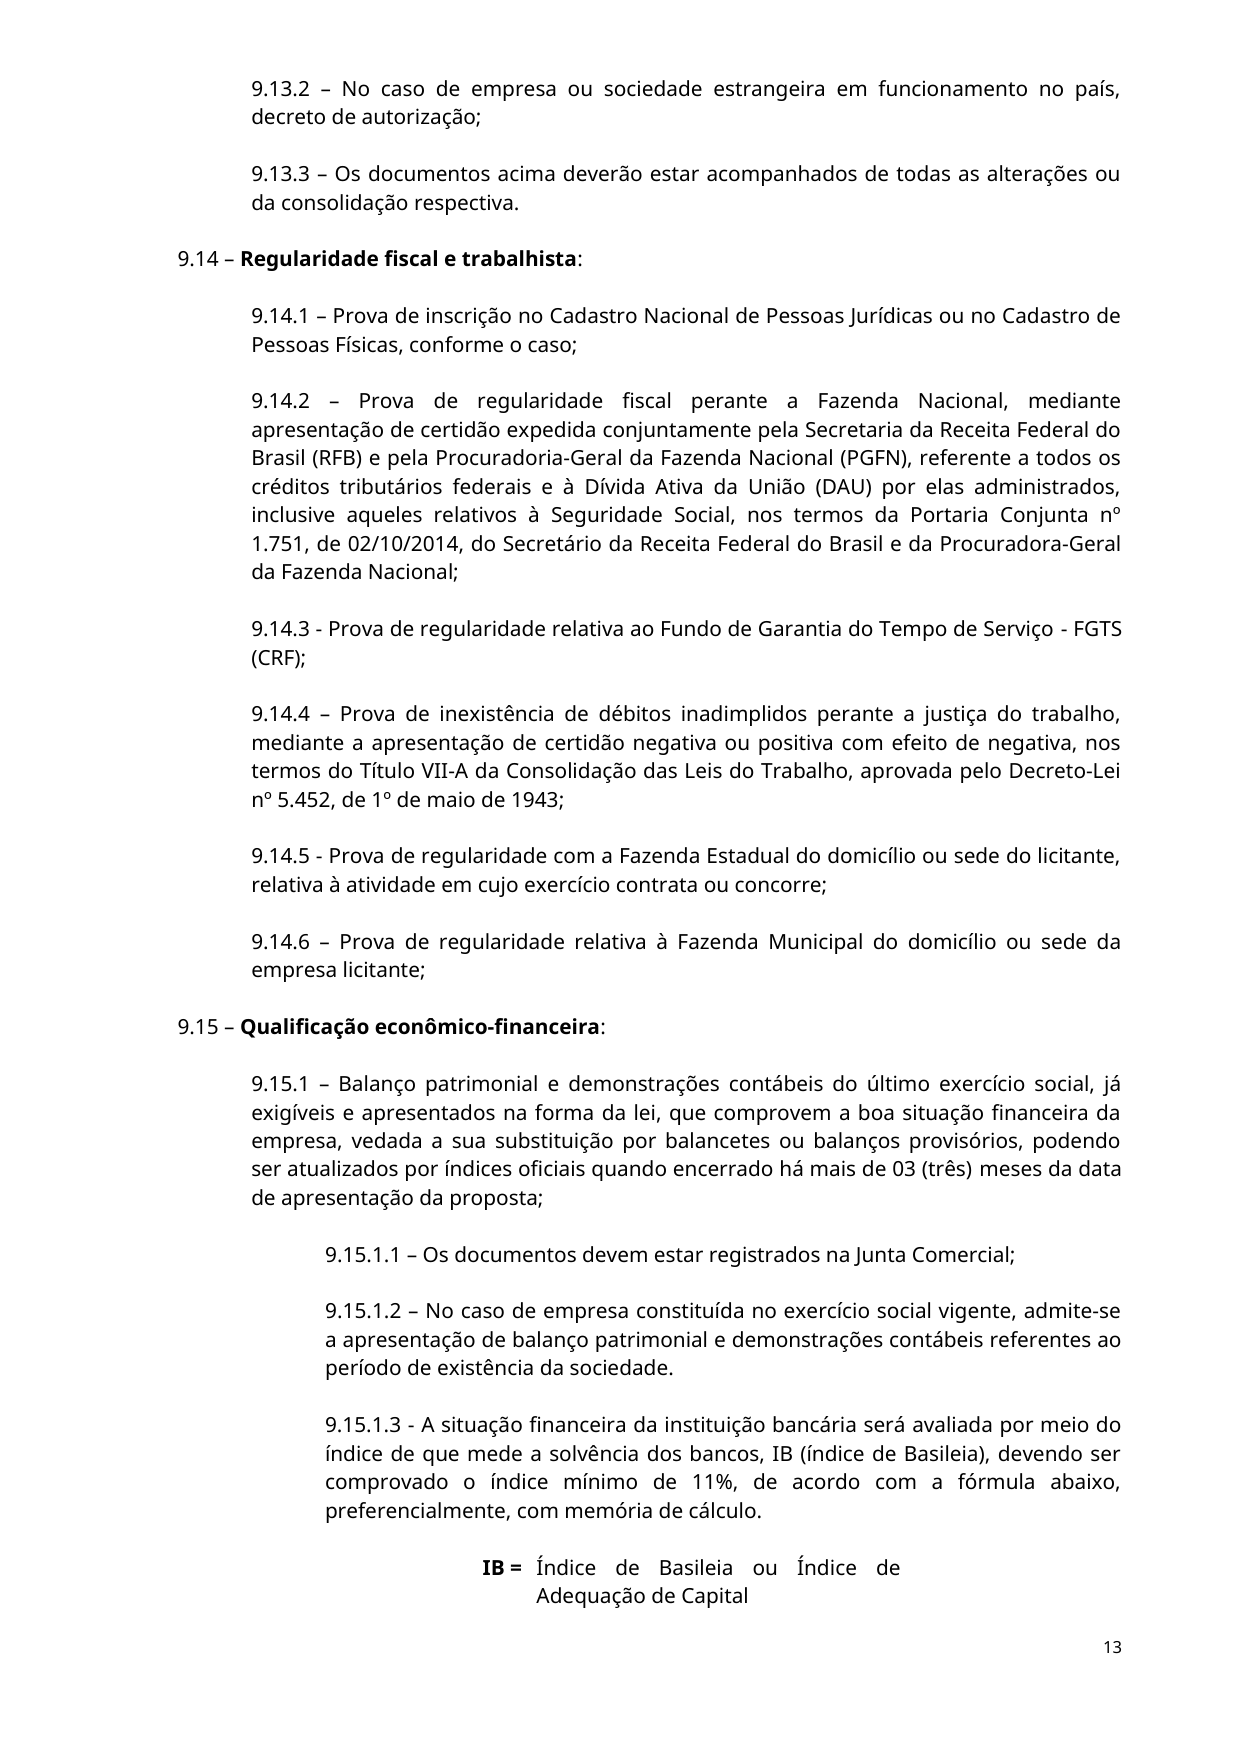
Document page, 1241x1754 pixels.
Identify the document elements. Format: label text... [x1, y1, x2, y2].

text 9.15.1.1 – Os documentos devem estar registrados na Junta Comercial; [325, 1240, 1122, 1268]
text 9.15 – Qualificação econômico-financeira: [177, 1012, 1122, 1041]
text 9.14.5 - Prova de regularidade com a Fazenda Estadual do domicílio ou sede do licitante, relativa à atividade em cujo exercício contrata ou concorre; [251, 842, 1122, 898]
list 9.13.2 – No caso de empresa ou sociedade estrangeira em funcionamento no país, decreto de autorização; [251, 74, 1122, 131]
text 9.14.1 – Prova de inscrição no Cadastro Nacional de Pessoas Jurídicas ou no Cadastro de Pessoas Físicas, conforme o caso; [251, 301, 1122, 358]
text 9.14.4 – Prova de inexistência de débitos inadimplidos perante a justiça do trabalho, mediante a apresentação de certidão negativa ou positiva com efeito de negativa, nos termos do Título VII-A da Consolidação das Leis do Trabalho, aprovada pelo Decreto-Lei nº 5.452, de 1º de maio de 1943; [251, 699, 1122, 813]
text 9.14.3 - Prova de regularidade relativa ao Fundo de Garantia do Tempo de Serviço - FGTS (CRF); [251, 614, 1122, 671]
text 9.15.1 – Balanço patrimonial e demonstrações contábeis do último exercício social, já exigíveis e apresentados na forma da lei, que comprovem a boa situação financeira da empresa, vedada a sua substituição por balancetes ou balanços provisórios, podendo ser atualizados por índices oficiais quando encerrado há mais de 03 (três) meses da data de apresentação da proposta; [251, 1069, 1122, 1211]
table_header IB = [397, 1553, 525, 1609]
table_header Índice de Basileia ou Índice de Adequação de Capital [525, 1553, 912, 1609]
text 9.14 – Regularidade fiscal e trabalhista: [177, 244, 1122, 273]
text 9.14.6 – Prova de regularidade relativa à Fazenda Municipal do domicílio ou sede da empresa licitante; [251, 927, 1122, 984]
text 9.15.1.2 – No caso de empresa constituída no exercício social vigente, admite-se a apresentação de balanço patrimonial e demonstrações contábeis referentes ao período de existência da sociedade. [325, 1297, 1122, 1382]
text 9.15.1.3 - A situação financeira da instituição bancária será avaliada por meio do índice de que mede a solvência dos bancos, IB (índice de Basileia), devendo ser comprovado o índice mínimo de 11%, de acordo com a fórmula abaixo, preferencialmente, com memória de cálculo. [325, 1410, 1122, 1524]
list 9.13.3 – Os documentos acima deverão estar acompanhados de todas as alterações ou da consolidação respectiva. [251, 159, 1122, 216]
text 9.14.2 – Prova de regularidade fiscal perante a Fazenda Nacional, mediante apresentação de certidão expedida conjuntamente pela Secretaria da Receita Federal do Brasil (RFB) e pela Procuradoria-Geral da Fazenda Nacional (PGFN), referente a todos os créditos tributários federais e à Dívida Ativa da União (DAU) por elas administrados, inclusive aqueles relativos à Seguridade Social, nos termos da Portaria Conjunta nº 1.751, de 02/10/2014, do Secretário da Receita Federal do Brasil e da Procuradora-Geral da Fazenda Nacional; [251, 387, 1122, 586]
